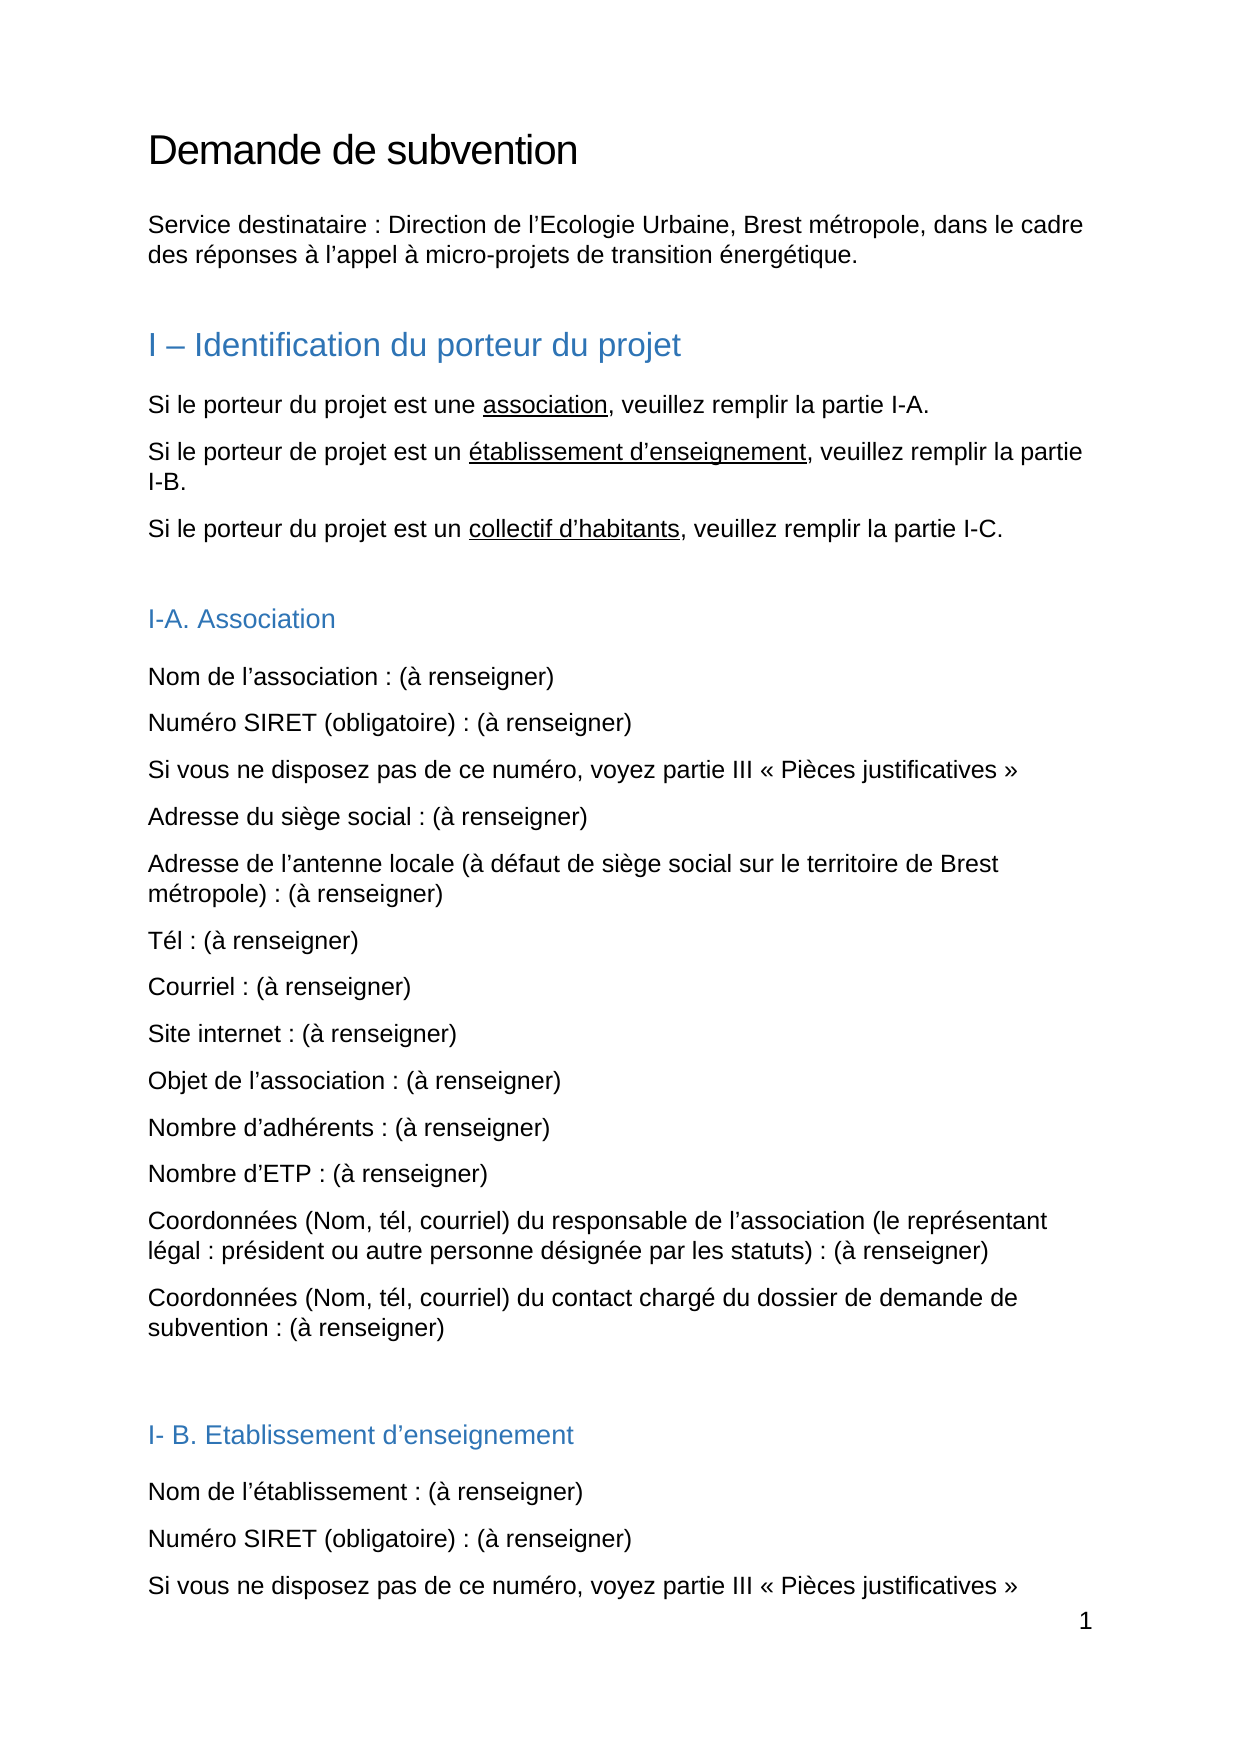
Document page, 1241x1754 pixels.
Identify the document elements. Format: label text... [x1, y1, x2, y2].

text Coordonnées (Nom, tél, courriel) du contact chargé du dossier de demande de subvention : (à renseigner) [148, 1283, 1093, 1342]
text Site internet : (à renseigner) [148, 1019, 1093, 1048]
text Numéro SIRET (obligatoire) : (à renseigner) [148, 708, 1093, 737]
text Nombre d’ETP : (à renseigner) [148, 1159, 1093, 1188]
text Service destinataire : Direction de l’Ecologie Urbaine, Brest métropole, dans le cadre des réponses à l’appel à micro-projets de transition énergétique. [148, 210, 1093, 269]
text Si le porteur du projet est un collectif d’habitants, veuillez remplir la partie I-C. [148, 514, 1093, 543]
subtitle I-A. Association [148, 603, 1093, 635]
text Demande de subvention [148, 125, 1093, 173]
text Si le porteur de projet est un établissement d’enseignement, veuillez remplir la partie I-B. [148, 437, 1093, 496]
text Adresse du siège social : (à renseigner) [148, 802, 1093, 831]
text Si vous ne disposez pas de ce numéro, voyez partie III « Pièces justificatives » [148, 1571, 1093, 1600]
text Numéro SIRET (obligatoire) : (à renseigner) [148, 1524, 1093, 1553]
text Courriel : (à renseigner) [148, 972, 1093, 1001]
subtitle I – Identification du porteur du projet [148, 325, 1093, 363]
text Nom de l’association : (à renseigner) [148, 662, 1093, 690]
text Tél : (à renseigner) [148, 926, 1093, 954]
text Nom de l’établissement : (à renseigner) [148, 1477, 1093, 1506]
text Coordonnées (Nom, tél, courriel) du responsable de l’association (le représentant légal : président ou autre personne désignée par les statuts) : (à renseigner) [148, 1206, 1093, 1265]
text Si le porteur du projet est une association, veuillez remplir la partie I-A. [148, 391, 1093, 419]
subtitle I- B. Etablissement d’enseignement [148, 1419, 1093, 1451]
text Adresse de l’antenne locale (à défaut de siège social sur le territoire de Brest métropole) : (à renseigner) [148, 849, 1093, 908]
text Nombre d’adhérents : (à renseigner) [148, 1113, 1093, 1141]
text Objet de l’association : (à renseigner) [148, 1066, 1093, 1095]
text Si vous ne disposez pas de ce numéro, voyez partie III « Pièces justificatives » [148, 755, 1093, 784]
